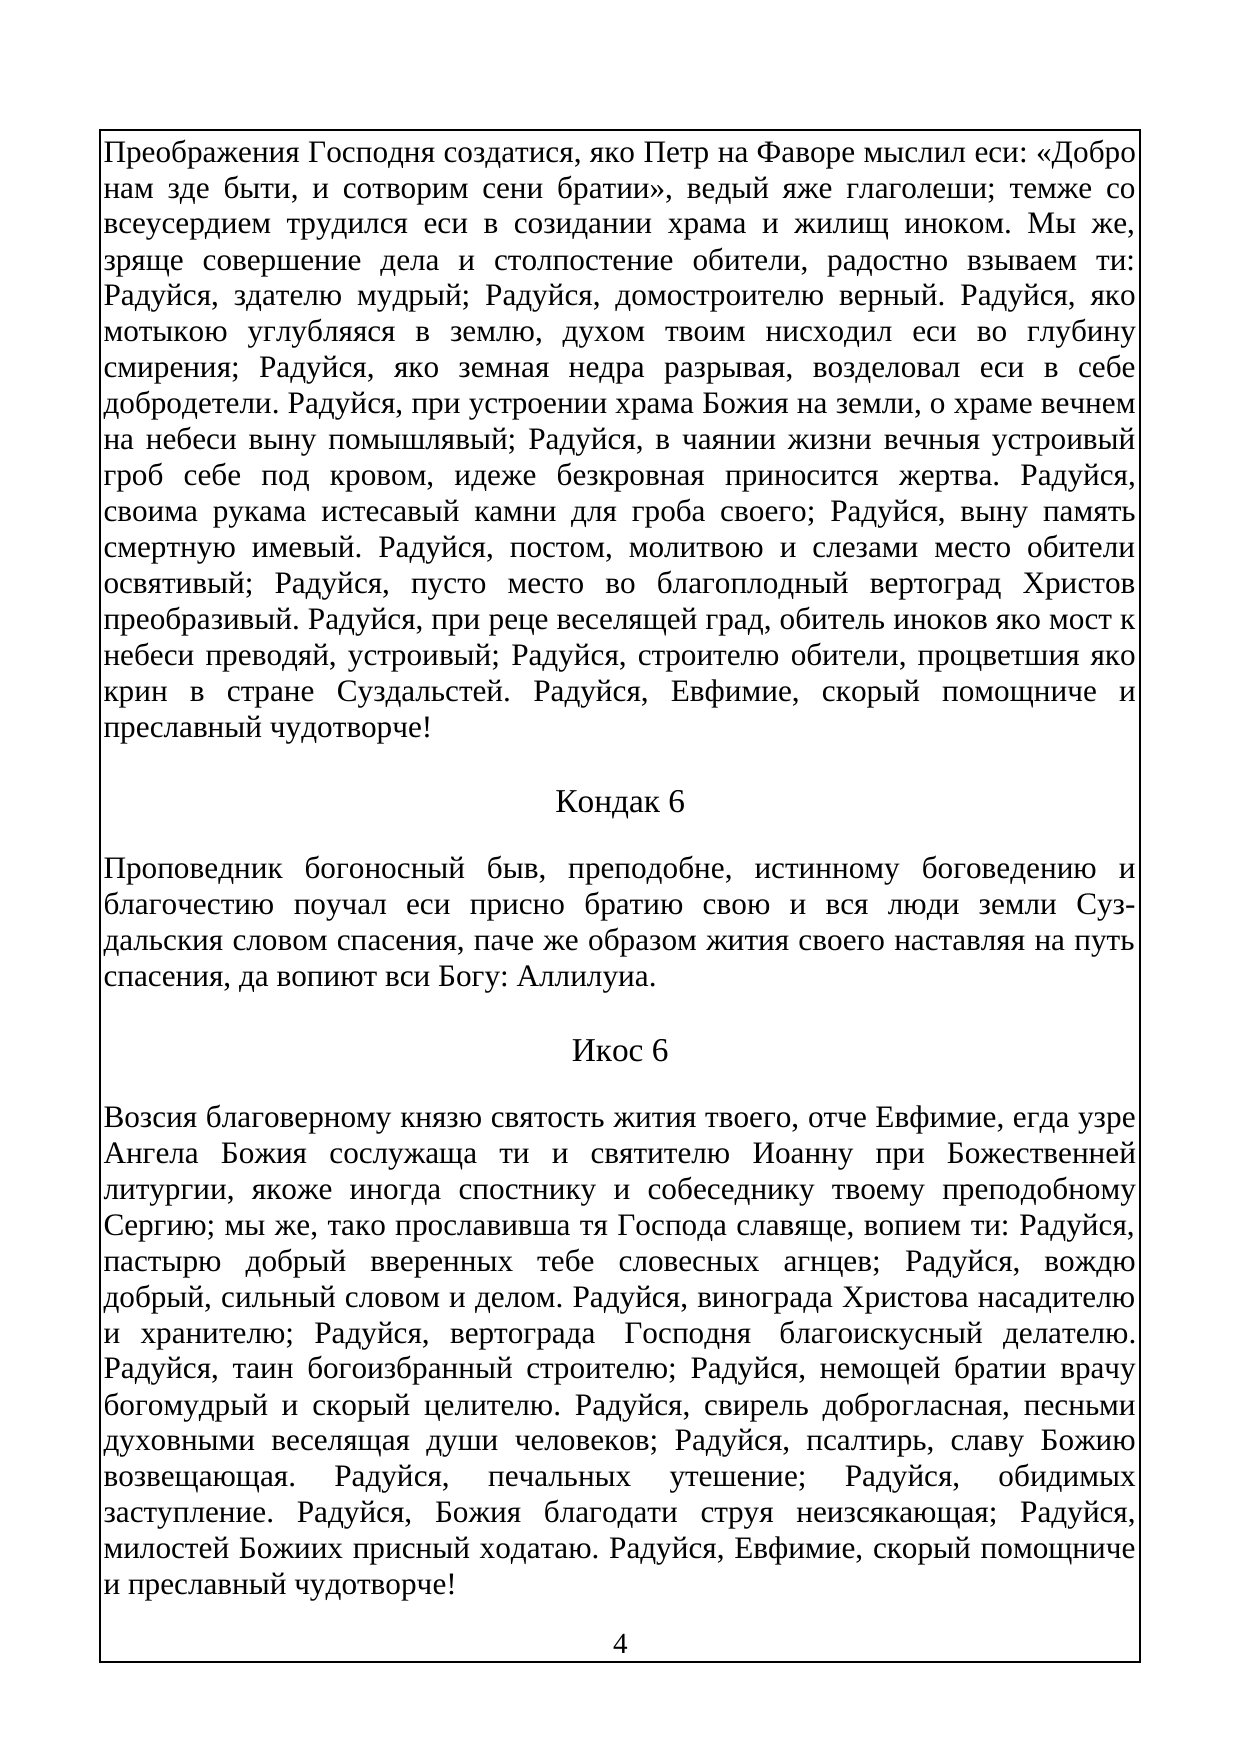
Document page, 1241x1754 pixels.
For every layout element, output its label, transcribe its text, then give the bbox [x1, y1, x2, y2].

text Проповедник богоносный быв, преподобне, истинному боговедению и благочестию поучал еси присно братию свою и вся люди земли Суз-дальския словом спасения, паче же образом жития своего наставляя на путь спасения, да вопиют вси Богу: Аллилуиа. [103, 849, 1137, 993]
text Преображения Господня создатися, яко Петр на Фаворе мыслил еси: «Добро нам зде быти, и сотворим сени братии», ведый яже глаголеши; темже со всеусердием трудился еси в созидании храма и жилищ иноком. Мы же, зряще совершение дела и столпостение обители, радостно взываем ти: Радуйся, здателю мудрый; Радуйся, домостроителю верный. Радуйся, яко мотыкою углубляяся в землю, духом твоим нисходил еси во глубину смирения; Радуйся, яко земная недра разрывая, возделовал еси в себе добродетели. Радуйся, при устроении храма Божия на земли, о храме вечнем на небеси выну помышлявый; Радуйся, в чаянии жизни вечныя устроивый гроб себе под кровом, идеже безкровная приносится жертва. Радуйся, своима рукама истесавый камни для гроба своего; Радуйся, выну память смертную имевый. Радуйся, постом, молитвою и слезами место обители освятивый; Радуйся, пусто место во благоплодный вертоград Христов преобразивый. Радуйся, при реце веселящей град, обитель иноков яко мост к небеси преводяй, устроивый; Радуйся, строителю обители, процветшия яко крин в стране Суздальстей. Радуйся, Евфимие, скорый помощниче и преславный чудотворче! [103, 133, 1137, 744]
subtitle Кондак 6 [103, 781, 1137, 820]
text Возсия благоверному князю святость жития твоего, отче Евфимие, егда узре Ангела Божия сослужаща ти и святителю Иоанну при Божественней литургии, якоже иногда спостнику и собеседнику твоему преподобному Сергию; мы же, тако прославивша тя Господа славяще, вопием ти: Радуйся, пастырю добрый вверенных тебе словесных агнцев; Радуйся, вождю добрый, сильный словом и делом. Радуйся, винограда Христова насадителю и хранителю; Радуйся, вертограда Господня благоискусный делателю. Радуйся, таин богоизбранный строителю; Радуйся, немощей братии врачу богомудрый и скорый целителю. Радуйся, свирель доброгласная, песньми духовными веселящая души человеков; Радуйся, псалтирь, славу Божию возвещающая. Радуйся, печальных утешение; Радуйся, обидимых заступление. Радуйся, Божия благодати струя неизсякающая; Радуйся, милостей Божиих присный ходатаю. Радуйся, Евфимие, скорый помощниче и преславный чудотворче! [103, 1098, 1137, 1601]
subtitle Икос 6 [103, 1030, 1137, 1069]
